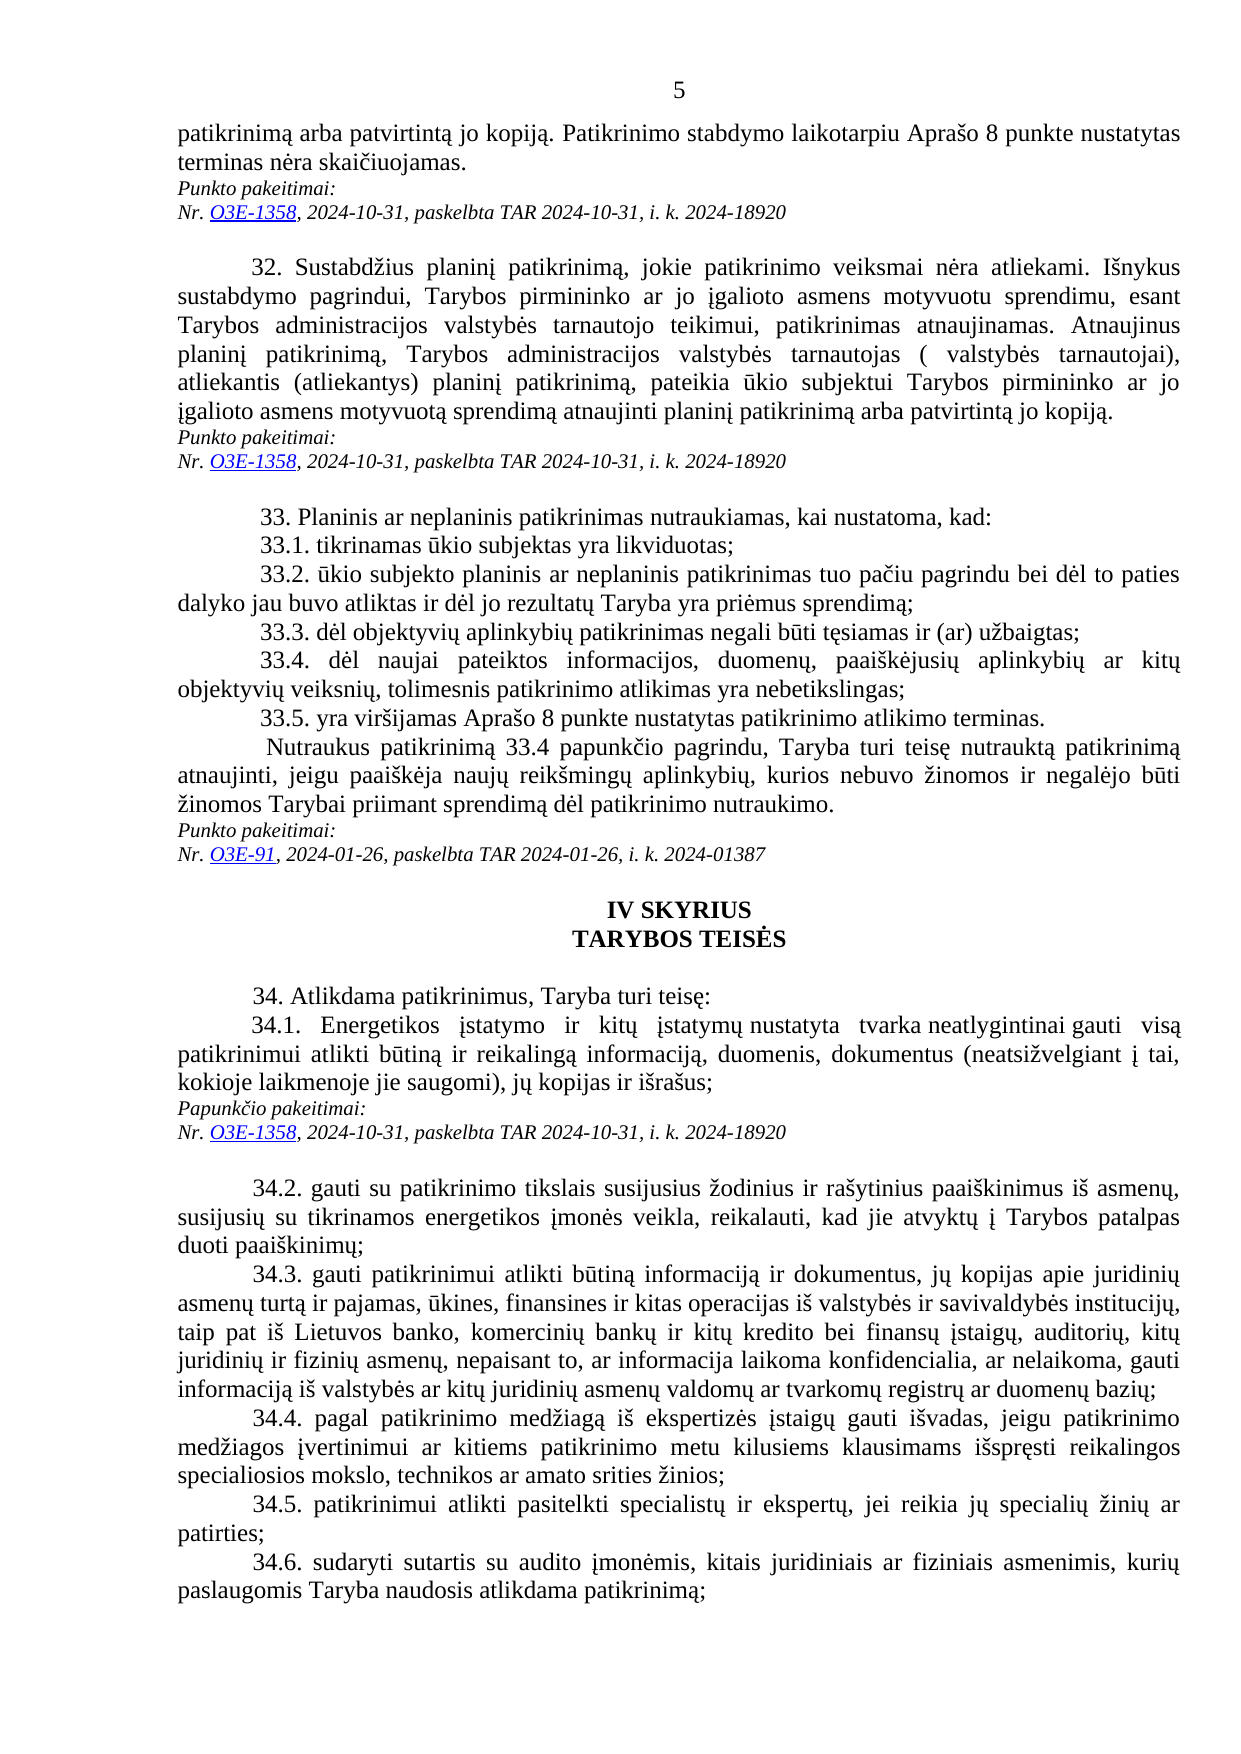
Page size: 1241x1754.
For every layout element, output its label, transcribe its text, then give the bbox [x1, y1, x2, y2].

text 34. Atlikdama patikrinimus, Taryba turi teisę: [177, 981, 1181, 1010]
text Nr. O3E-91, 2024-01-26, paskelbta TAR 2024-01-26, i. k. 2024-01387 [177, 842, 1181, 866]
text Punkto pakeitimai: [177, 818, 1181, 842]
text 33.2. ūkio subjekto planinis ar neplaninis patikrinimas tuo pačiu pagrindu bei dėl to paties dalyko jau buvo atliktas ir dėl jo rezultatų Taryba yra priėmus sprendimą; [177, 559, 1181, 617]
text 33.3. dėl objektyvių aplinkybių patikrinimas negali būti tęsiamas ir (ar) užbaigtas; [260, 617, 1181, 646]
text 34.2. gauti su patikrinimo tikslais susijusius žodinius ir rašytinius paaiškinimus iš asmenų, susijusių su tikrinamos energetikos įmonės veikla, reikalauti, kad jie atvyktų į Tarybos patalpas duoti paaiškinimų; [177, 1173, 1181, 1259]
text Nutraukus patikrinimą 33.4 papunkčio pagrindu, Taryba turi teisę nutrauktą patikrinimą atnaujinti, jeigu paaiškėja naujų reikšmingų aplinkybių, kurios nebuvo žinomos ir negalėjo būti žinomos Tarybai priimant sprendimą dėl patikrinimo nutraukimo. [177, 732, 1181, 818]
text patikrinimą arba patvirtintą jo kopiją. Patikrinimo stabdymo laikotarpiu Aprašo 8 punkte nustatytas terminas nėra skaičiuojamas. [177, 118, 1181, 176]
text IV SKYRIUS [177, 895, 1181, 924]
text 33.4. dėl naujai pateiktos informacijos, duomenų, paaiškėjusių aplinkybių ar kitų objektyvių veiksnių, tolimesnis patikrinimo atlikimas yra nebetikslingas; [177, 646, 1181, 703]
text 33. Planinis ar neplaninis patikrinimas nutraukiamas, kai nustatoma, kad: [260, 502, 1181, 531]
text Punkto pakeitimai: [177, 425, 1181, 449]
text Papunkčio pakeitimai: [177, 1096, 1181, 1120]
text 34.5. patikrinimui atlikti pasitelkti specialistų ir ekspertų, jei reikia jų specialių žinių ar patirties; [177, 1489, 1181, 1547]
text Punkto pakeitimai: [177, 176, 1181, 200]
text 33.1. tikrinamas ūkio subjektas yra likviduotas; [177, 531, 1181, 559]
text 34.4. pagal patikrinimo medžiagą iš ekspertizės įstaigų gauti išvadas, jeigu patikrinimo medžiagos įvertinimui ar kitiems patikrinimo metu kilusiems klausimams išspręsti reikalingos specialiosios mokslo, technikos ar amato srities žinios; [177, 1403, 1181, 1489]
text Nr. O3E-1358, 2024-10-31, paskelbta TAR 2024-10-31, i. k. 2024-18920 [177, 449, 1181, 473]
text 34.3. gauti patikrinimui atlikti būtiną informaciją ir dokumentus, jų kopijas apie juridinių asmenų turtą ir pajamas, ūkines, finansines ir kitas operacijas iš valstybės ir savivaldybės institucijų, taip pat iš Lietuvos banko, komercinių bankų ir kitų kredito bei finansų įstaigų, auditorių, kitų juridinių ir fizinių asmenų, nepaisant to, ar informacija laikoma konfidencialia, ar nelaikoma, gauti informaciją iš valstybės ar kitų juridinių asmenų valdomų ar tvarkomų registrų ar duomenų bazių; [177, 1259, 1181, 1403]
text TARYBOS TEISĖS [177, 924, 1181, 952]
text 34.1. Energetikos įstatymo ir kitų įstatymų nustatyta tvarka neatlygintinai gauti visą patikrinimui atlikti būtiną ir reikalingą informaciją, duomenis, dokumentus (neatsižvelgiant į tai, kokioje laikmenoje jie saugomi), jų kopijas ir išrašus; [177, 1010, 1181, 1096]
text Nr. O3E-1358, 2024-10-31, paskelbta TAR 2024-10-31, i. k. 2024-18920 [177, 200, 1181, 224]
text Nr. O3E-1358, 2024-10-31, paskelbta TAR 2024-10-31, i. k. 2024-18920 [177, 1120, 1181, 1144]
text 32. Sustabdžius planinį patikrinimą, jokie patikrinimo veiksmai nėra atliekami. Išnykus sustabdymo pagrindui, Tarybos pirmininko ar jo įgalioto asmens motyvuotu sprendimu, esant Tarybos administracijos valstybės tarnautojo teikimui, patikrinimas atnaujinamas. Atnaujinus planinį patikrinimą, Tarybos administracijos valstybės tarnautojas ( valstybės tarnautojai), atliekantis (atliekantys) planinį patikrinimą, pateikia ūkio subjektui Tarybos pirmininko ar jo įgalioto asmens motyvuotą sprendimą atnaujinti planinį patikrinimą arba patvirtintą jo kopiją. [177, 252, 1181, 425]
text 34.6. sudaryti sutartis su audito įmonėmis, kitais juridiniais ar fiziniais asmenimis, kurių paslaugomis Taryba naudosis atlikdama patikrinimą; [177, 1547, 1181, 1604]
text 33.5. yra viršijamas Aprašo 8 punkte nustatytas patikrinimo atlikimo terminas. [260, 703, 1181, 732]
